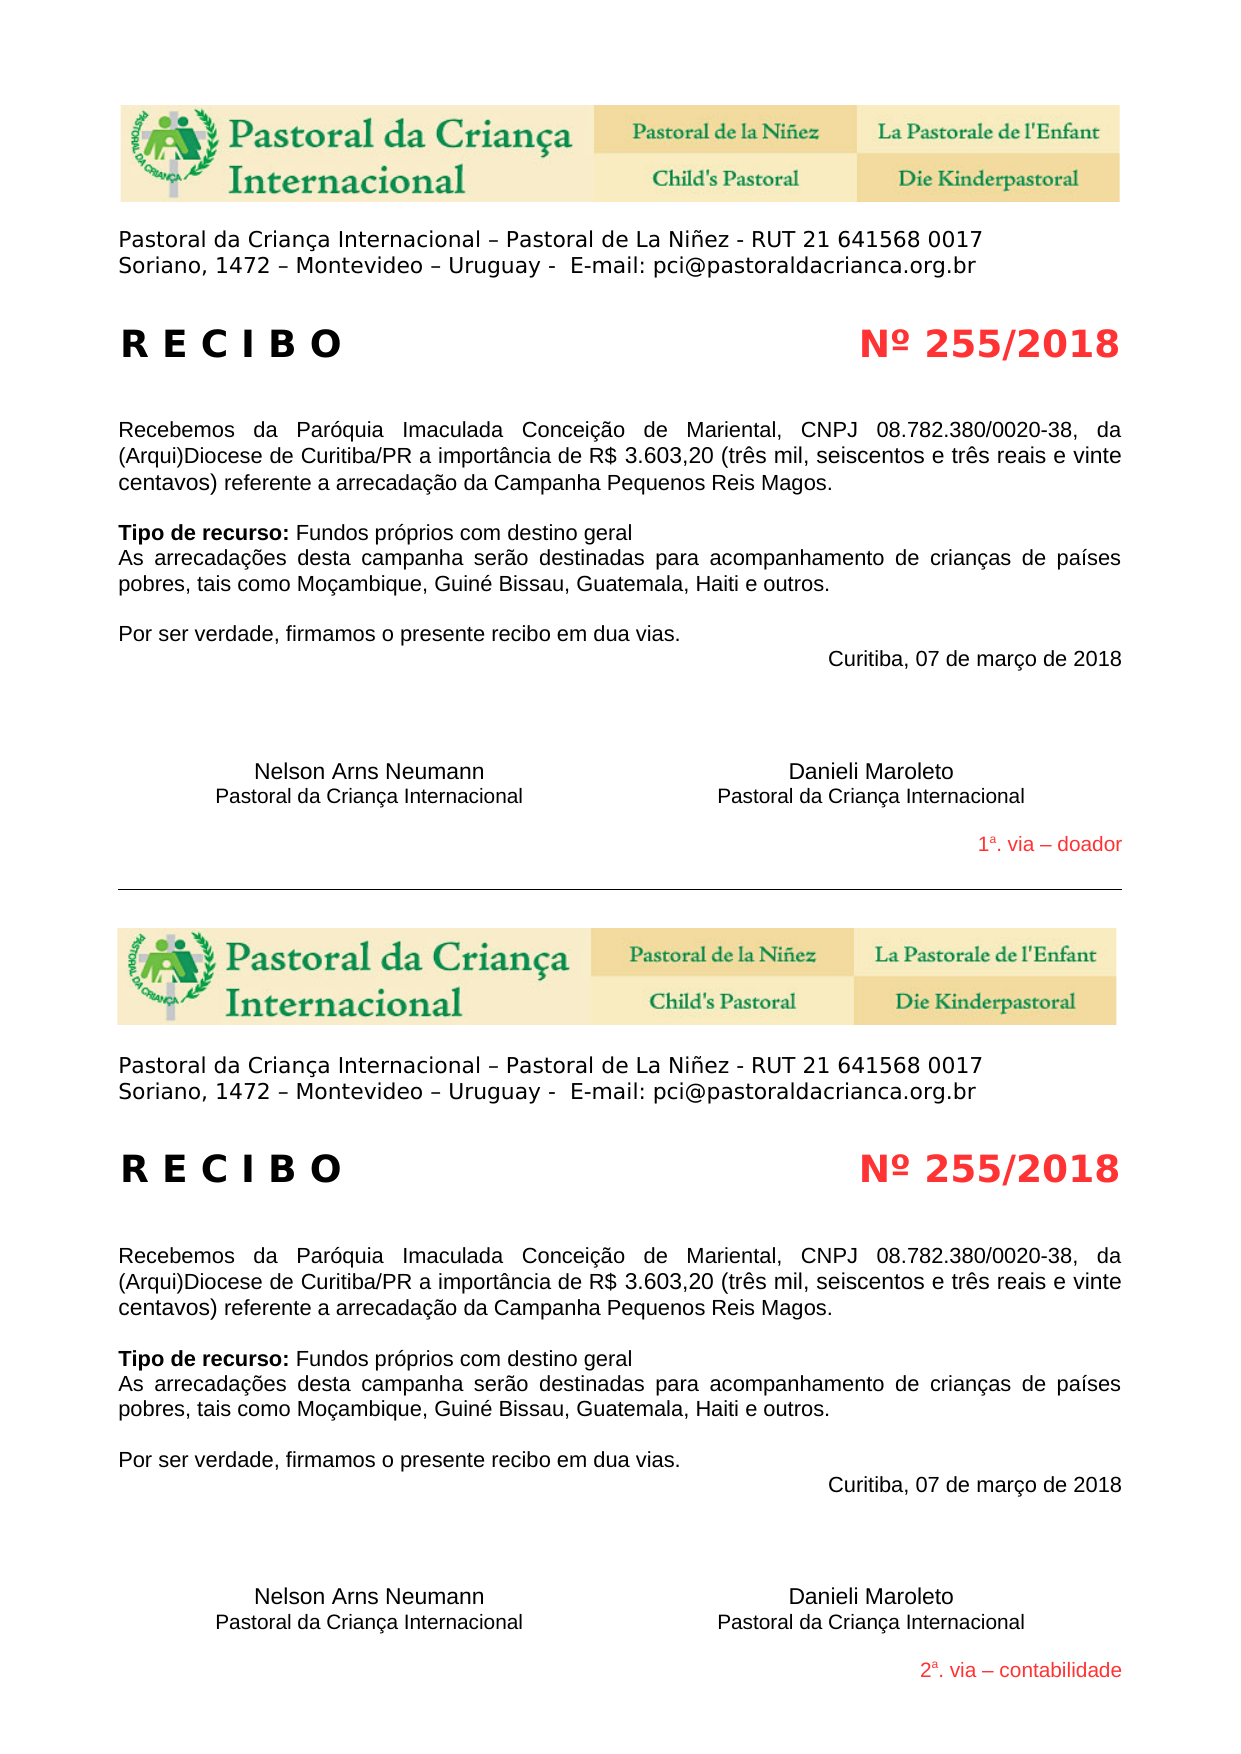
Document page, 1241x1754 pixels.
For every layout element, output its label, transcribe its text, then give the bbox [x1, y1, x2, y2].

picture [120, 105, 1120, 202]
text Por ser verdade, firmamos o presente recibo em dua vias. [118, 621, 1122, 646]
text As arrecadações desta campanha serão destinadas para acompanhamento de crianças de países pobres, tais como Moçambique, Guiné Bissau, Guatemala, Haiti e outros. [118, 545, 1122, 596]
text Recebemos da Paróquia Imaculada Conceição de Mariental, CNPJ 08.782.380/0020-38, da (Arqui)Diocese de Curitiba/PR a importância de R$ 3.603,20 (três mil, seiscentos e três reais e vinte centavos) referente a arrecadação da Campanha Pequenos Reis Magos. [118, 1243, 1122, 1321]
text Por ser verdade, firmamos o presente recibo em dua vias. [118, 1447, 1122, 1472]
text Soriano, 1472 – Montevideo – Uruguay - E-mail: pci@pastoraldacrianca.org.br [118, 1079, 1122, 1104]
text Soriano, 1472 – Montevideo – Uruguay - E-mail: pci@pastoraldacrianca.org.br [118, 253, 1122, 279]
text 1a. via – doador [118, 832, 1122, 856]
table_header Nelson Arns Neumann Pastoral da Criança Internacional [118, 758, 620, 832]
table_header Danieli Maroleto Pastoral da Criança Internacional [620, 1583, 1122, 1657]
text Tipo de recurso: Fundos próprios com destino geral [118, 520, 1122, 545]
text Pastoral da Criança Internacional – Pastoral de La Niñez - RUT 21 641568 0017 [118, 228, 1122, 253]
text Pastoral da Criança Internacional – Pastoral de La Niñez - RUT 21 641568 0017 [118, 1053, 1122, 1079]
text R E C I B O Nº 255/2018 [118, 322, 1122, 366]
table_header Nelson Arns Neumann Pastoral da Criança Internacional [118, 1583, 620, 1657]
picture [117, 928, 1117, 1025]
text Recebemos da Paróquia Imaculada Conceição de Mariental, CNPJ 08.782.380/0020-38, da (Arqui)Diocese de Curitiba/PR a importância de R$ 3.603,20 (três mil, seiscentos e três reais e vinte centavos) referente a arrecadação da Campanha Pequenos Reis Magos. [118, 417, 1122, 495]
table_header Danieli Maroleto Pastoral da Criança Internacional [620, 758, 1122, 832]
text Curitiba, 07 de março de 2018 [118, 1472, 1122, 1497]
text Tipo de recurso: Fundos próprios com destino geral [118, 1346, 1122, 1371]
text As arrecadações desta campanha serão destinadas para acompanhamento de crianças de países pobres, tais como Moçambique, Guiné Bissau, Guatemala, Haiti e outros. [118, 1371, 1122, 1421]
text 2a. via – contabilidade [118, 1657, 1122, 1681]
text R E C I B O Nº 255/2018 [118, 1148, 1122, 1192]
text Curitiba, 07 de março de 2018 [118, 646, 1122, 671]
